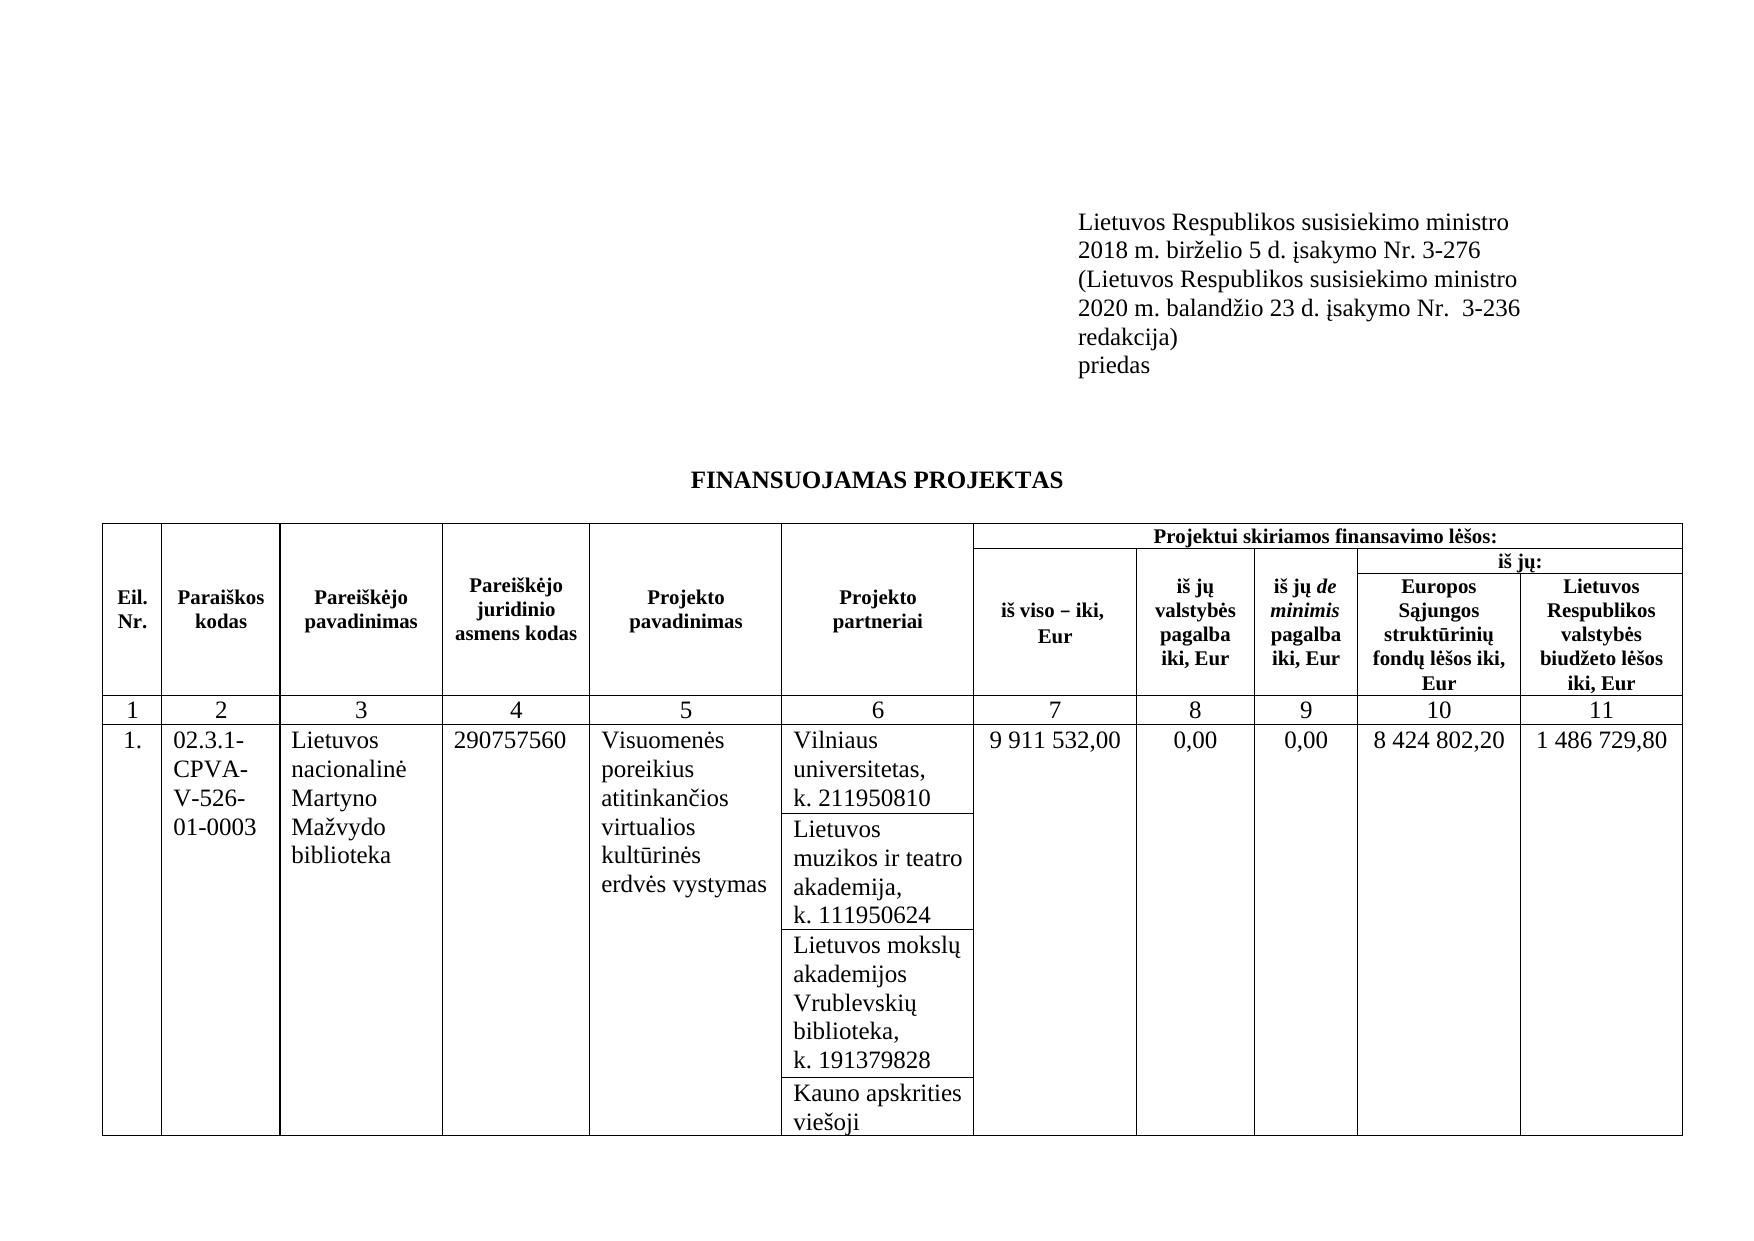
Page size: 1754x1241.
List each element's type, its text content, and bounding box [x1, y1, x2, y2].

table_cell iš jų valstybės pagalba iki, Eur [1137, 549, 1254, 694]
table_cell 1 [103, 696, 161, 724]
text Lietuvos Respublikos susisiekimo ministro [1078, 207, 1565, 235]
table_cell 7 [974, 696, 1136, 724]
table_header Projekto pavadinimas [590, 524, 781, 694]
table_cell 11 [1521, 696, 1682, 724]
table_cell Lietuvos muzikos ir teatro akademija, k. 111950624 [782, 814, 973, 929]
table_cell iš jų: [1358, 549, 1682, 573]
table_cell iš jų de minimis pagalba iki, Eur [1255, 549, 1357, 694]
text 2018 m. birželio 5 d. įsakymo Nr. 3-276 [1078, 235, 1565, 264]
text FINANSUOJAMAS PROJEKTAS [118, 465, 1636, 494]
table_header Eil. Nr. [103, 524, 161, 694]
table_cell Europos Sąjungos struktūrinių fondų lėšos iki, Eur [1358, 574, 1520, 694]
table_cell iš viso – iki, Eur [974, 549, 1136, 694]
table_cell 1 486 729,80 [1521, 725, 1682, 1135]
table_cell 0,00 [1255, 725, 1357, 1135]
table_cell Vilniaus universitetas, k. 211950810 [782, 725, 973, 813]
table_header Pareiškėjo juridinio asmens kodas [443, 524, 589, 694]
table_cell 4 [443, 696, 589, 724]
table_cell Lietuvos mokslų akademijos Vrublevskių biblioteka, k. 191379828 [782, 930, 973, 1077]
table_cell 8 424 802,20 [1358, 725, 1520, 1135]
table_cell Lietuvos nacionalinė Martyno Mažvydo biblioteka [281, 725, 442, 1135]
table_cell 9 [1255, 696, 1357, 724]
table_cell 5 [590, 696, 781, 724]
table_cell Kauno apskrities viešoji [782, 1078, 973, 1135]
table_cell 8 [1137, 696, 1254, 724]
table_cell 10 [1358, 696, 1520, 724]
text (Lietuvos Respublikos susisiekimo ministro [1078, 264, 1565, 293]
table_cell 2 [162, 696, 279, 724]
text priedas [1078, 350, 1565, 379]
table_cell 0,00 [1137, 725, 1254, 1135]
text 2020 m. balandžio 23 d. įsakymo Nr. 3-236 redakcija) [1078, 293, 1565, 350]
table_cell Visuomenės poreikius atitinkančios virtualios kultūrinės erdvės vystymas [590, 725, 781, 1135]
table_header Paraiškos kodas [162, 524, 279, 694]
table_cell 6 [782, 696, 973, 724]
table_cell 3 [281, 696, 442, 724]
table_cell 1. [103, 725, 161, 1135]
table_cell Lietuvos Respublikos valstybės biudžeto lėšos iki, Eur [1521, 574, 1682, 694]
table_header Projekto partneriai [782, 524, 973, 694]
table_header Pareiškėjo pavadinimas [281, 524, 442, 694]
table_cell 02.3.1-CPVA-V-526-01-0003 [162, 725, 279, 1135]
table_header Projektui skiriamos finansavimo lėšos: [974, 524, 1682, 548]
table_cell 290757560 [443, 725, 589, 1135]
table_cell 9 911 532,00 [974, 725, 1136, 1135]
